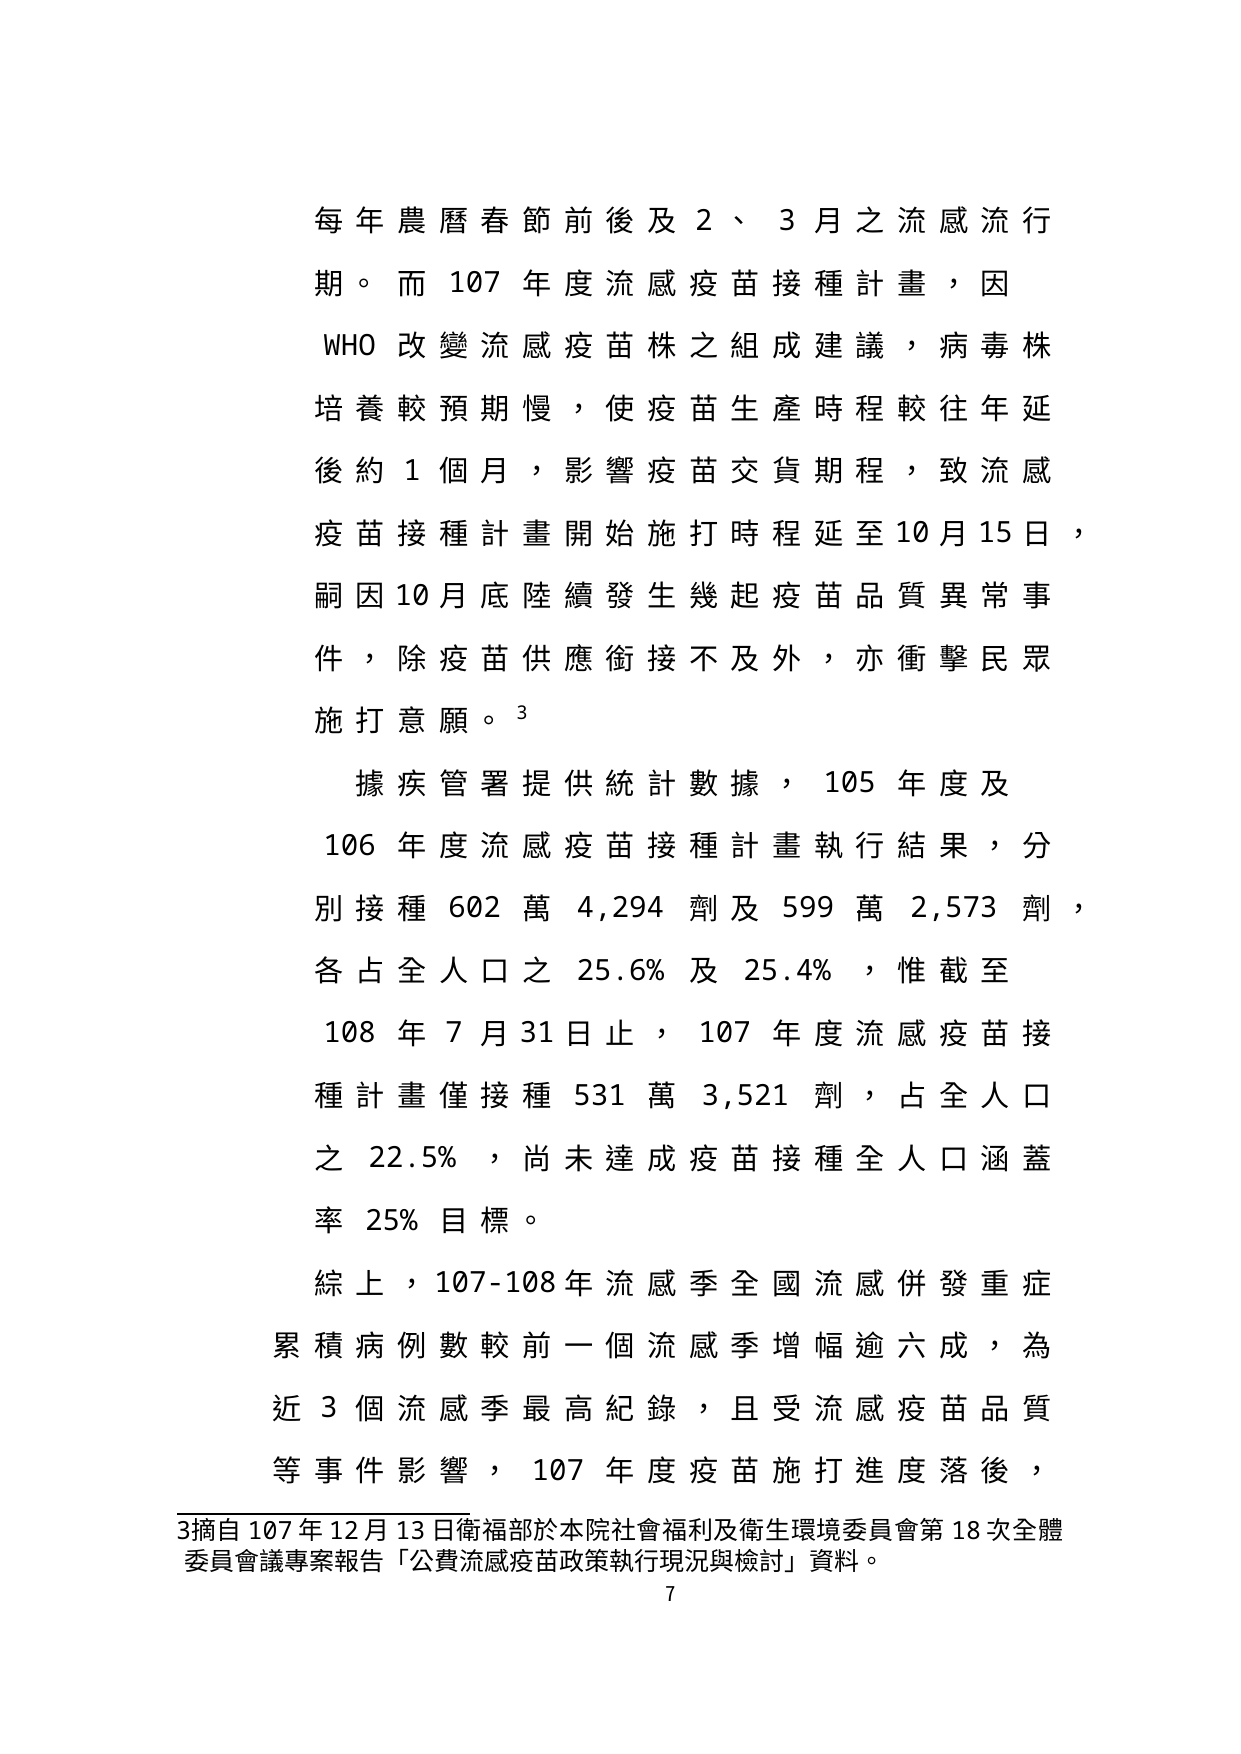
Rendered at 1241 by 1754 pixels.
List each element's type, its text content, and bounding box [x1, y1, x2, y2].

text 由於每年流行之流感病毒不一定相同，故每年須重新接種，且接種後至少約需2週時間以產生保護力，保護效果可持續1年，專家建議應於每年9月中旬以後施打，並應儘量在11月下旬前完成接種，以因應每年農曆春節前後及2、3月之流感流行期。而107年度流感疫苗接種計畫，因WHO改變流感疫苗株之組成建議，病毒株培養較預期慢，使疫苗生產時程較往年延後約1個月，影響疫苗交貨期程，致流感疫苗接種計畫開始施打時程延至10月15日，嗣因10月底陸續發生幾起疫苗品質異常事件，除疫苗供應銜接不及外，亦衝擊民眾施打意願。 [271, 177, 1058, 740]
text 摘自107年12月13日衛福部於本院社會福利及衛生環境委員會第18次全體委員會議專案報告「公費流感疫苗政策執行現況與檢討」資料。 [176, 1514, 1063, 1577]
text 綜上，107-108年流感季全國流感併發重症累積病例數較前一個流感季增幅逾六成，為近3個流感季最高紀錄，且受流感疫苗品質等事件影響，107年度疫苗施打進度落後， [242, 1240, 1058, 1490]
text 據疾管署提供統計數據，105年度及106年度流感疫苗接種計畫執行結果，分別接種602萬4,294劑及599萬2,573劑，各占全人口之25.6%及25.4%，惟截至108年7月31日止，107年度流感疫苗接種計畫僅接種531萬3,521劑，占全人口之22.5%，尚未達成疫苗接種全人口涵蓋率25%目標。 [271, 740, 1058, 1240]
